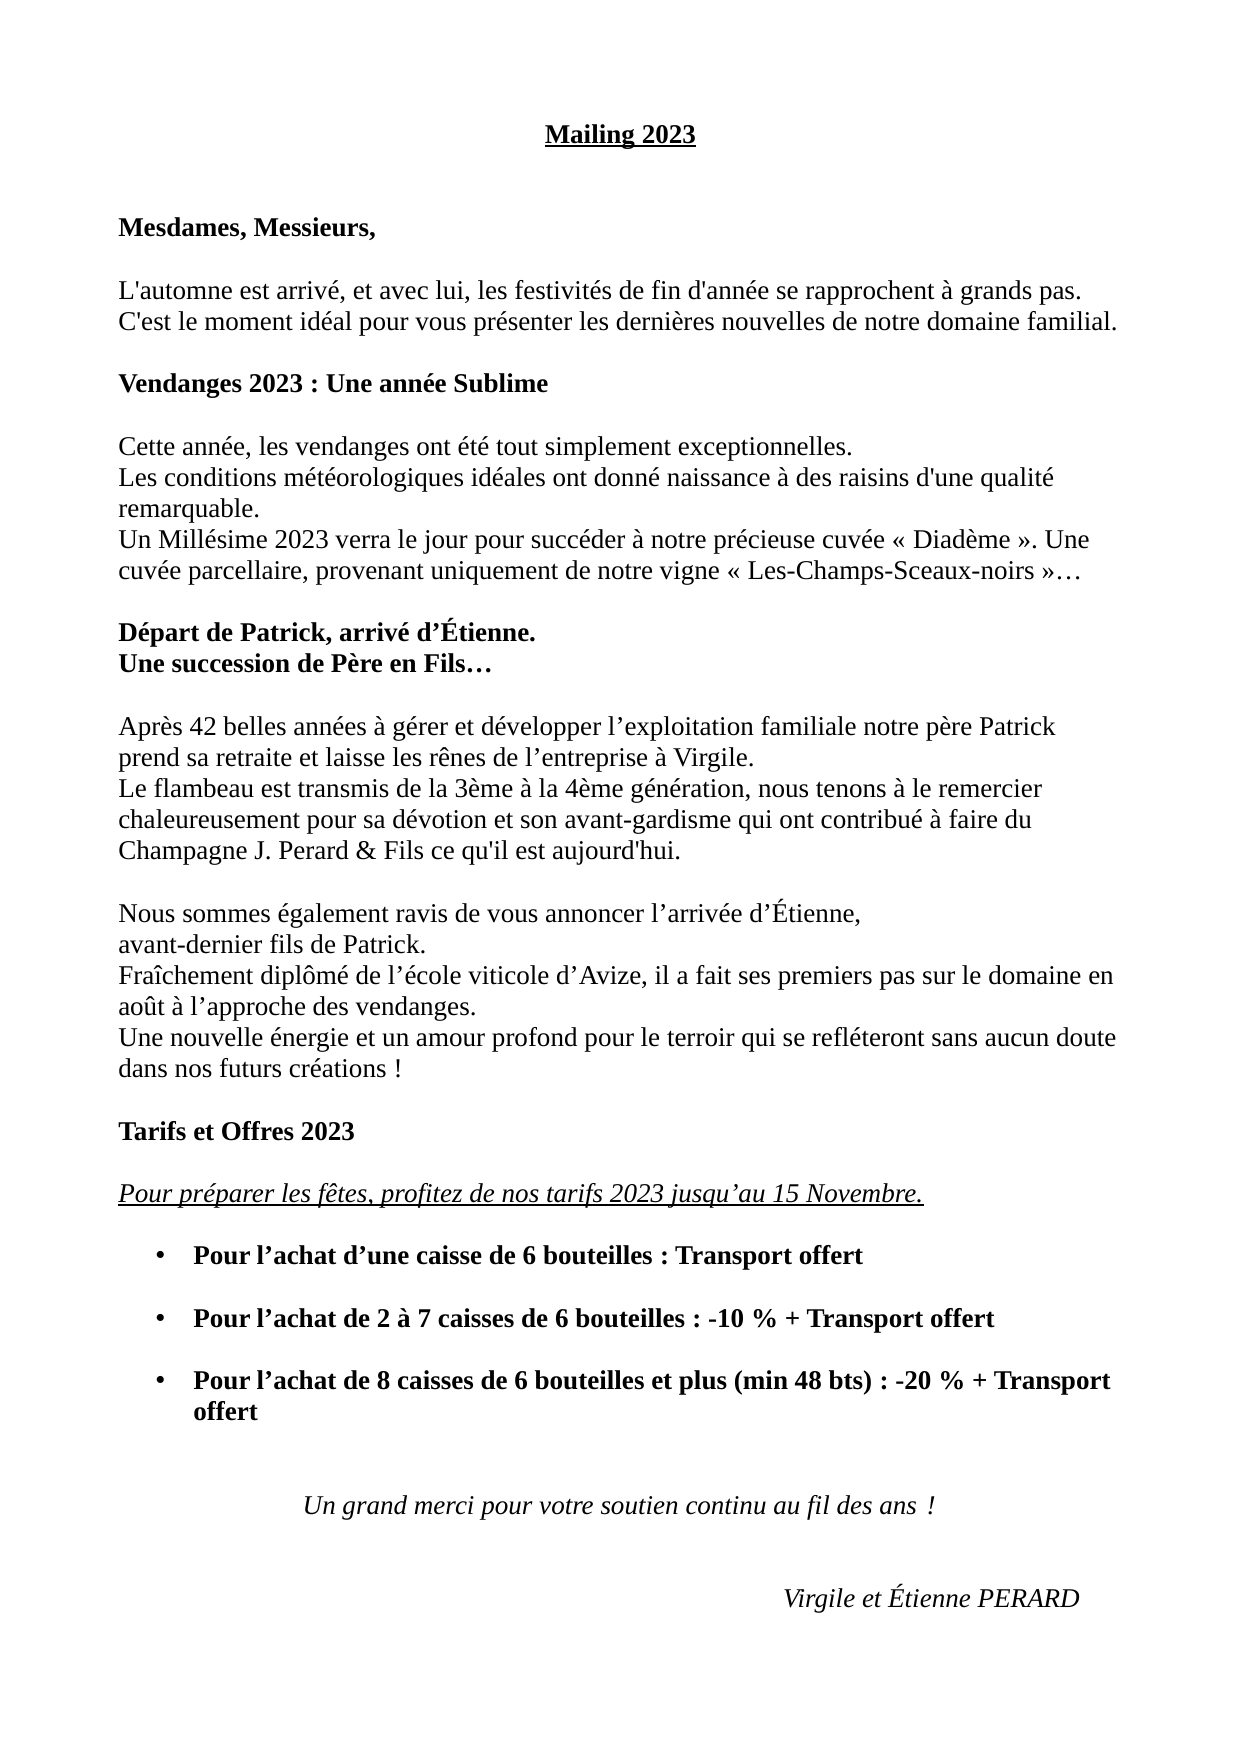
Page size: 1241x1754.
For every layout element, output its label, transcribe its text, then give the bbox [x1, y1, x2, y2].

text Tarifs et Offres 2023 [118, 1115, 1122, 1146]
text Une succession de Père en Fils… [118, 648, 1122, 679]
text Vendanges 2023 : Une année Sublime [118, 367, 1122, 398]
text Les conditions météorologiques idéales ont donné naissance à des raisins d'une qualité remarquable. [118, 461, 1122, 523]
text Le flambeau est transmis de la 3ème à la 4ème génération, nous tenons à le remercier chaleureusement pour sa dévotion et son avant-gardisme qui ont contribué à faire du Champagne J. Perard & Fils ce qu'il est aujourd'hui. [118, 772, 1122, 866]
text Mailing 2023 [118, 118, 1122, 149]
text Virgile et Étienne PERARD [118, 1582, 1122, 1613]
text L'automne est arrivé, et avec lui, les festivités de fin d'année se rapprochent à grands pas. C'est le moment idéal pour vous présenter les dernières nouvelles de notre domaine familial. [118, 274, 1122, 336]
text avant-dernier fils de Patrick. [118, 928, 1122, 959]
text Cette année, les vendanges ont été tout simplement exceptionnelles. [118, 429, 1122, 461]
text Nous sommes également ravis de vous annoncer l’arrivée d’Étienne, [118, 897, 1122, 928]
list Pour l’achat de 8 caisses de 6 bouteilles et plus (min 48 bts) : -20 % + Transport offert [156, 1364, 1122, 1427]
text Fraîchement diplômé de l’école viticole d’Avize, il a fait ses premiers pas sur le domaine en août à l’approche des vendanges. [118, 959, 1122, 1021]
text Après 42 belles années à gérer et développer l’exploitation familiale notre père Patrick prend sa retraite et laisse les rênes de l’entreprise à Virgile. [118, 710, 1122, 772]
text Départ de Patrick, arrivé d’Étienne. [118, 616, 1122, 648]
text Un Millésime 2023 verra le jour pour succéder à notre précieuse cuvée « Diadème ». Une cuvée parcellaire, provenant uniquement de notre vigne « Les-Champs-Sceaux-noirs »… [118, 523, 1122, 585]
text Un grand merci pour votre soutien continu au fil des ans ! [118, 1489, 1122, 1520]
text Pour préparer les fêtes, profitez de nos tarifs 2023 jusqu’au 15 Novembre. [118, 1177, 1122, 1208]
list Pour l’achat de 2 à 7 caisses de 6 bouteilles : -10 % + Transport offert [156, 1302, 1122, 1333]
list Pour l’achat d’une caisse de 6 bouteilles : Transport offert [156, 1239, 1122, 1271]
text Une nouvelle énergie et un amour profond pour le terroir qui se refléteront sans aucun doute dans nos futurs créations ! [118, 1021, 1122, 1084]
text Mesdames, Messieurs, [118, 212, 1122, 243]
